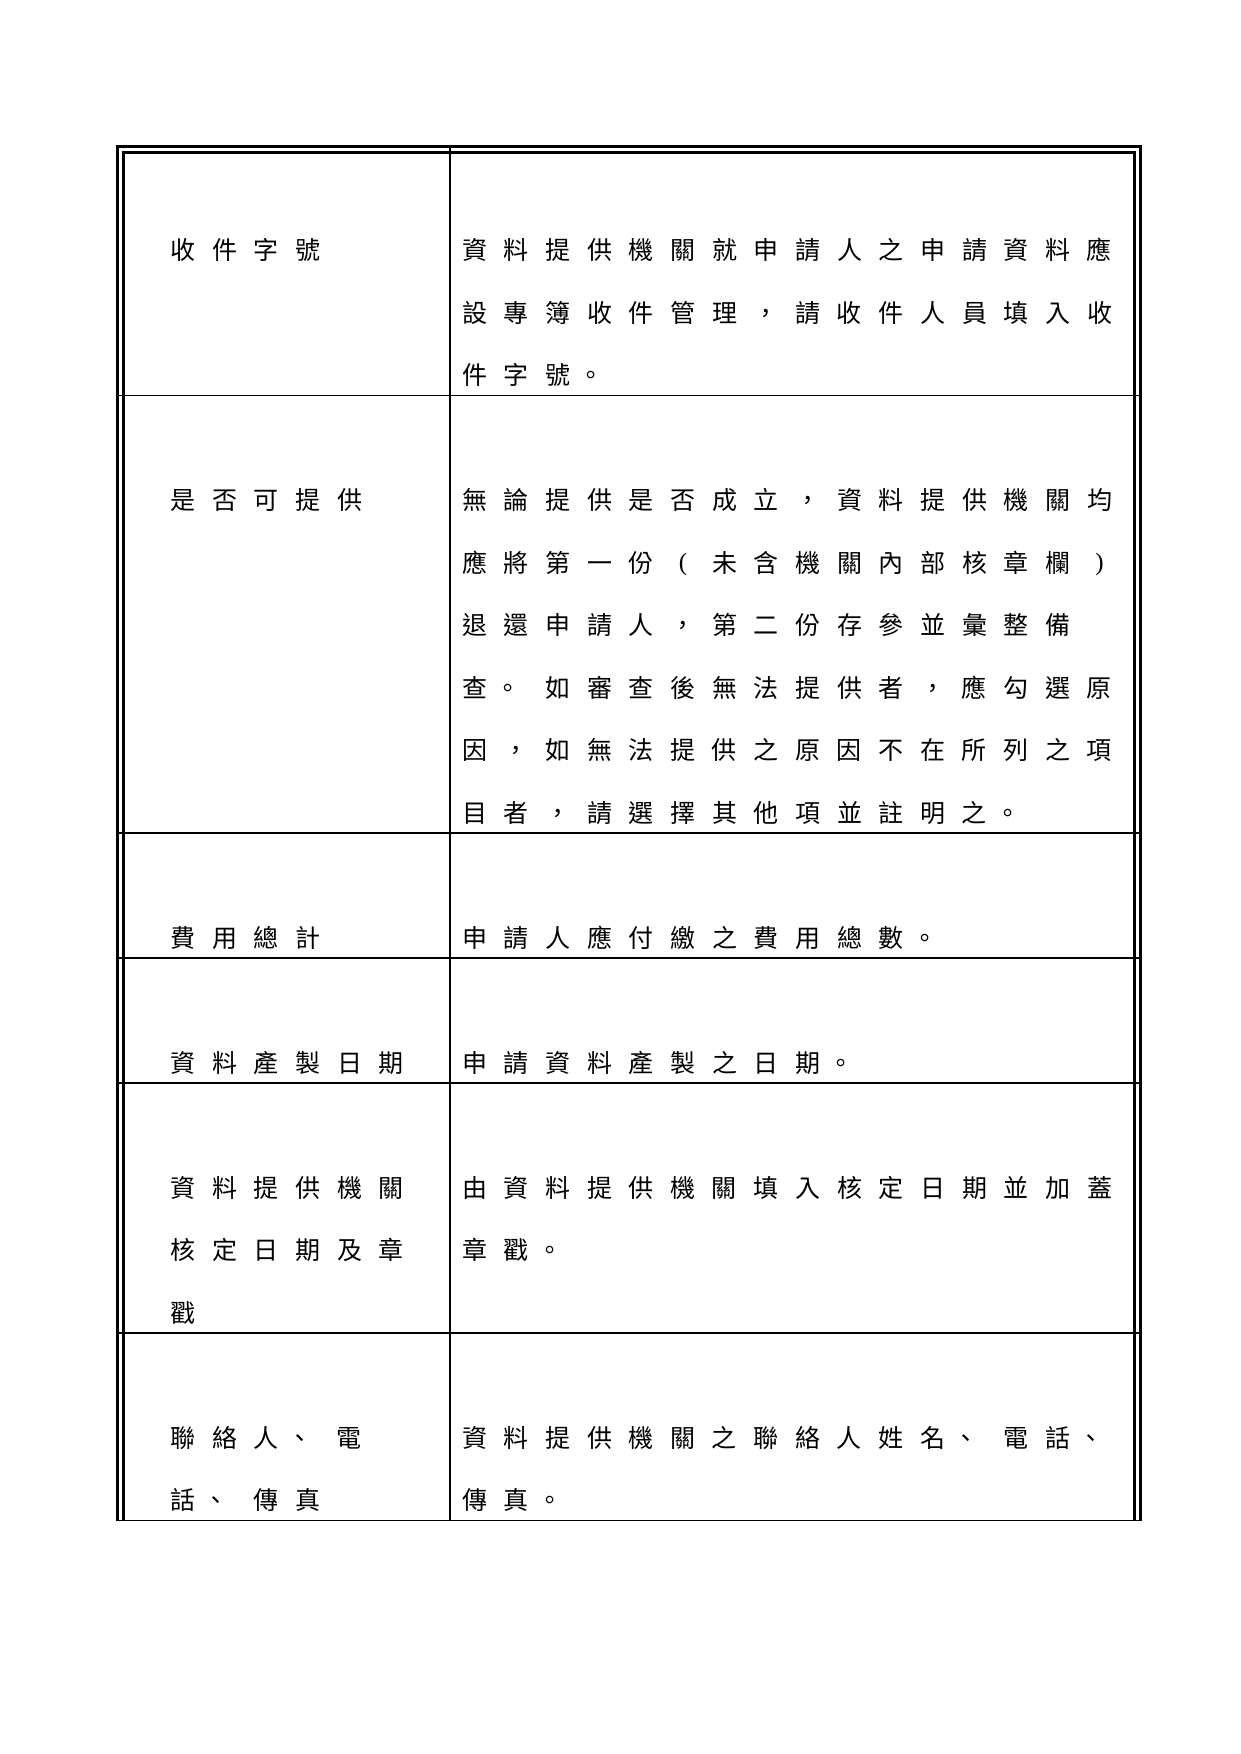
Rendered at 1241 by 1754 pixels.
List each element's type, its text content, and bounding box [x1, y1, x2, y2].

table_cell 申請人應付繳之費用總數。 [451, 834, 1133, 957]
table_cell 資料提供機關之聯絡人姓名、電話、傳真。 [451, 1334, 1133, 1520]
table_cell 申請資料產製之日期。 [451, 959, 1133, 1082]
table_cell 資料提供機關 核定日期及章戳 [125, 1084, 449, 1332]
table_cell 聯絡人、電話、傳真 [125, 1334, 449, 1520]
table_cell 費用總計 [125, 834, 449, 957]
table_header 資料提供機關就申請人之申請資料應設專簿收件管理，請收件人員填入收件字號。 [451, 148, 1137, 395]
table_header 收件字號 [120, 148, 449, 395]
table_cell 是否可提供 [125, 396, 449, 832]
table_cell 無論提供是否成立，資料提供機關均應將第一份(未含機關內部核章欄)退還申請人，第二份存參並彙整備查。如審查後無法提供者，應勾選原因，如無法提供之原因不在所列之項目者，請選擇其他項並註明之。 [451, 396, 1133, 832]
table_cell 資料產製日期 [125, 959, 449, 1082]
table_cell 由資料提供機關填入核定日期並加蓋章戳。 [451, 1084, 1133, 1332]
